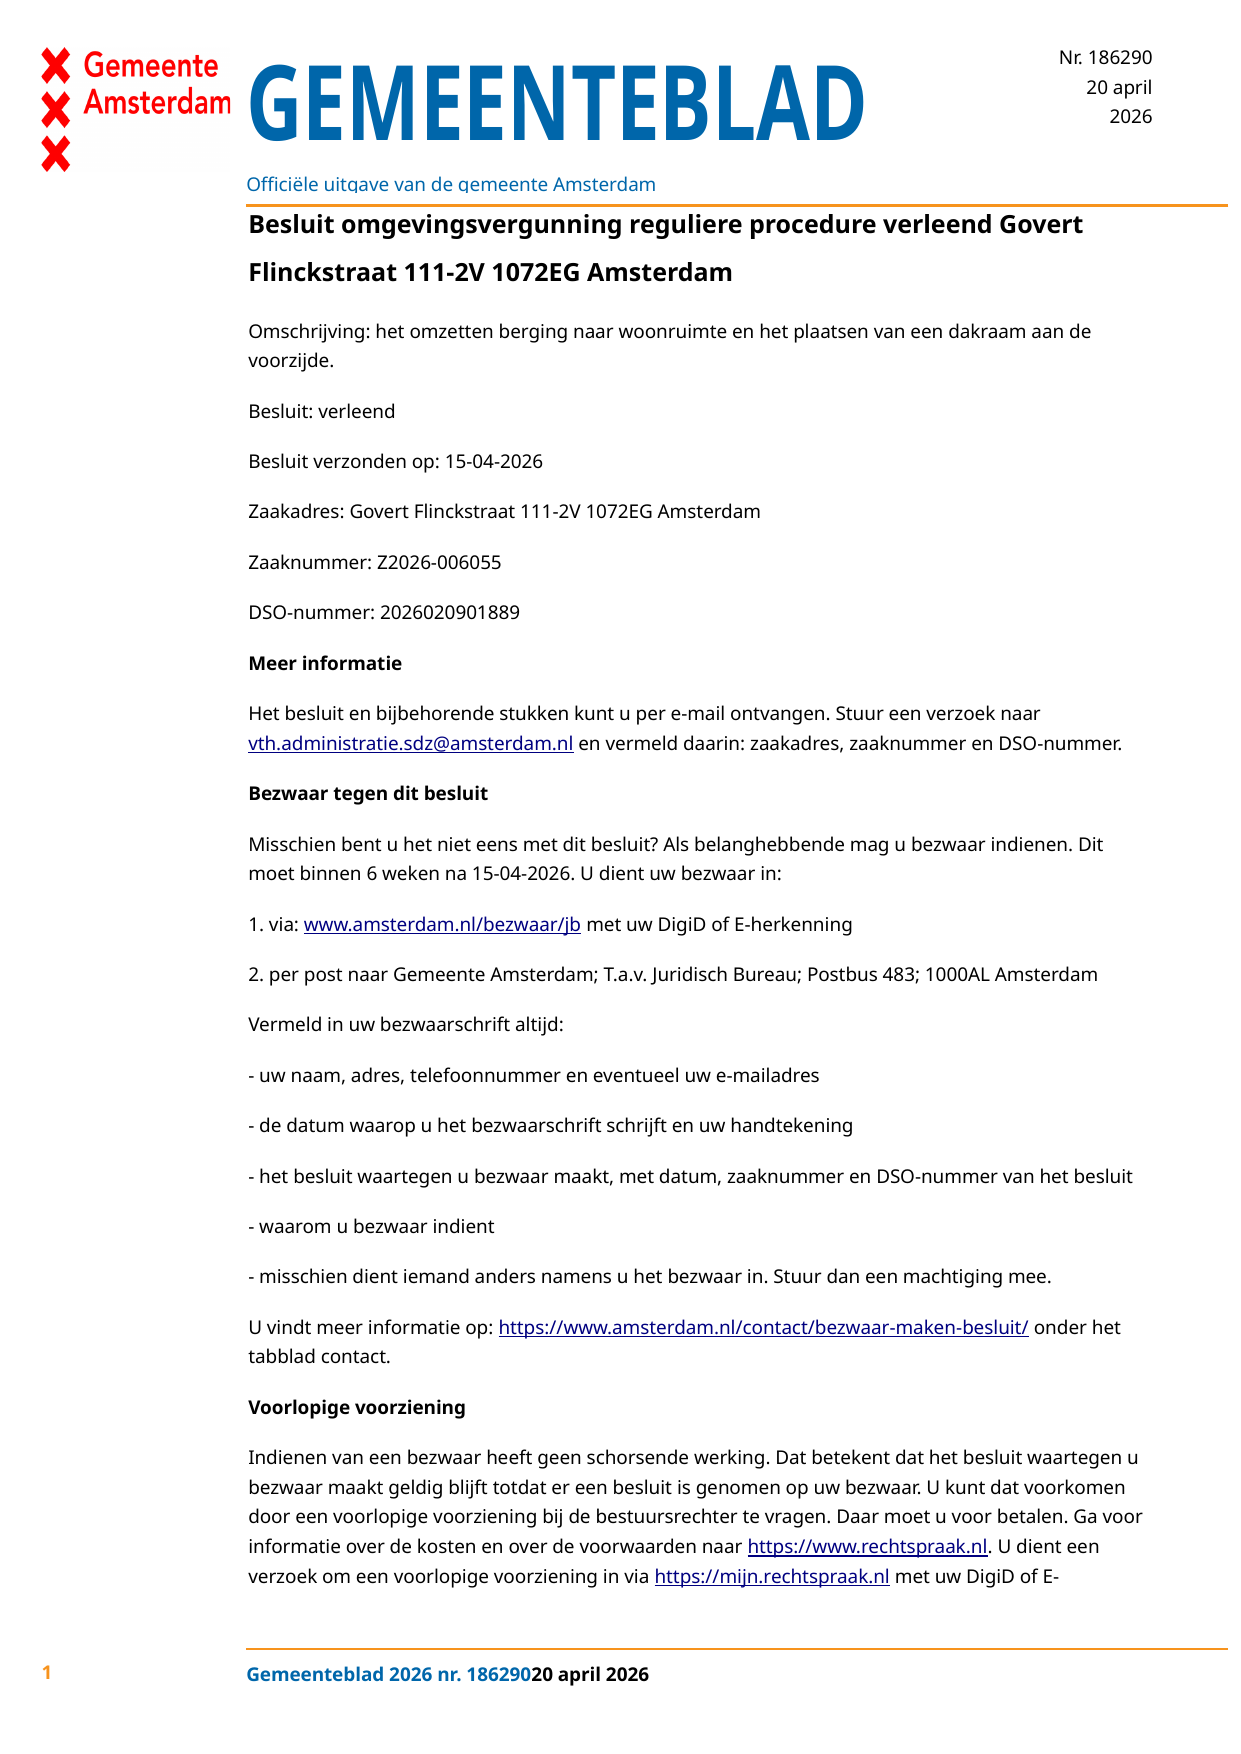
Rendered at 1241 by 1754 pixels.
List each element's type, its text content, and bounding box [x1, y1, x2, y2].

text - het besluit waartegen u bezwaar maakt, met datum, zaaknummer en DSO-nummer van het besluit [248, 1163, 1152, 1189]
text Besluit omgevingsvergunning reguliere procedure verleend Govert Flinckstraat 111-2V 1072EG Amsterdam [248, 207, 1152, 288]
text Besluit verzonden op: 15-04-2026 [248, 448, 1152, 474]
text Omschrijving: het omzetten berging naar woonruimte en het plaatsen van een dakraam aan de voorzijde. [248, 318, 1152, 373]
text Meer informatie [248, 650, 1152, 676]
text Indienen van een bezwaar heeft geen schorsende werking. Dat betekent dat het besluit waartegen u bezwaar maakt geldig blijft totdat er een besluit is genomen op uw bezwaar. U kunt dat voorkomen door een voorlopige voorziening bij de bestuursrechter te vragen. Daar moet u voor betalen. Ga voor informatie over de kosten en over de voorwaarden naar https://www.rechtspraak.nl. U dient een verzoek om een voorlopige voorziening in via https://mijn.rechtspraak.nl met uw DigiD of E- [248, 1444, 1152, 1589]
text Voorlopige voorziening [248, 1394, 1152, 1420]
text - uw naam, adres, telefoonnummer en eventueel uw e-mailadres [248, 1062, 1152, 1088]
text - de datum waarop u het bezwaarschrift schrijft en uw handtekening [248, 1112, 1152, 1138]
text U vindt meer informatie op: https://www.amsterdam.nl/contact/bezwaar-maken-besluit/ onder het tabblad contact. [248, 1314, 1152, 1369]
text Vermeld in uw bezwaarschrift altijd: [248, 1012, 1152, 1037]
text DSO-nummer: 2026020901889 [248, 599, 1152, 625]
text Het besluit en bijbehorende stukken kunt u per e-mail ontvangen. Stuur een verzoek naar vth.administratie.sdz@amsterdam.nl en vermeld daarin: zaakadres, zaaknummer en DSO-nummer. [248, 700, 1152, 756]
text - misschien dient iemand anders namens u het bezwaar in. Stuur dan een machtiging mee. [248, 1264, 1152, 1289]
text Besluit: verleend [248, 398, 1152, 424]
text Zaaknummer: Z2026-006055 [248, 549, 1152, 575]
text Misschien bent u het niet eens met dit besluit? Als belanghebbende mag u bezwaar indienen. Dit moet binnen 6 weken na 15-04-2026. U dient uw bezwaar in: [248, 831, 1152, 886]
text Zaakadres: Govert Flinckstraat 111-2V 1072EG Amsterdam [248, 499, 1152, 524]
text - waarom u bezwaar indient [248, 1213, 1152, 1239]
text Bezwaar tegen dit besluit [248, 780, 1152, 806]
picture [41, 47, 231, 172]
text 1. via: www.amsterdam.nl/bezwaar/jb met uw DigiD of E-herkenning [248, 911, 1152, 937]
text 2. per post naar Gemeente Amsterdam; T.a.v. Juridisch Bureau; Postbus 483; 1000AL Amsterdam [248, 961, 1152, 987]
